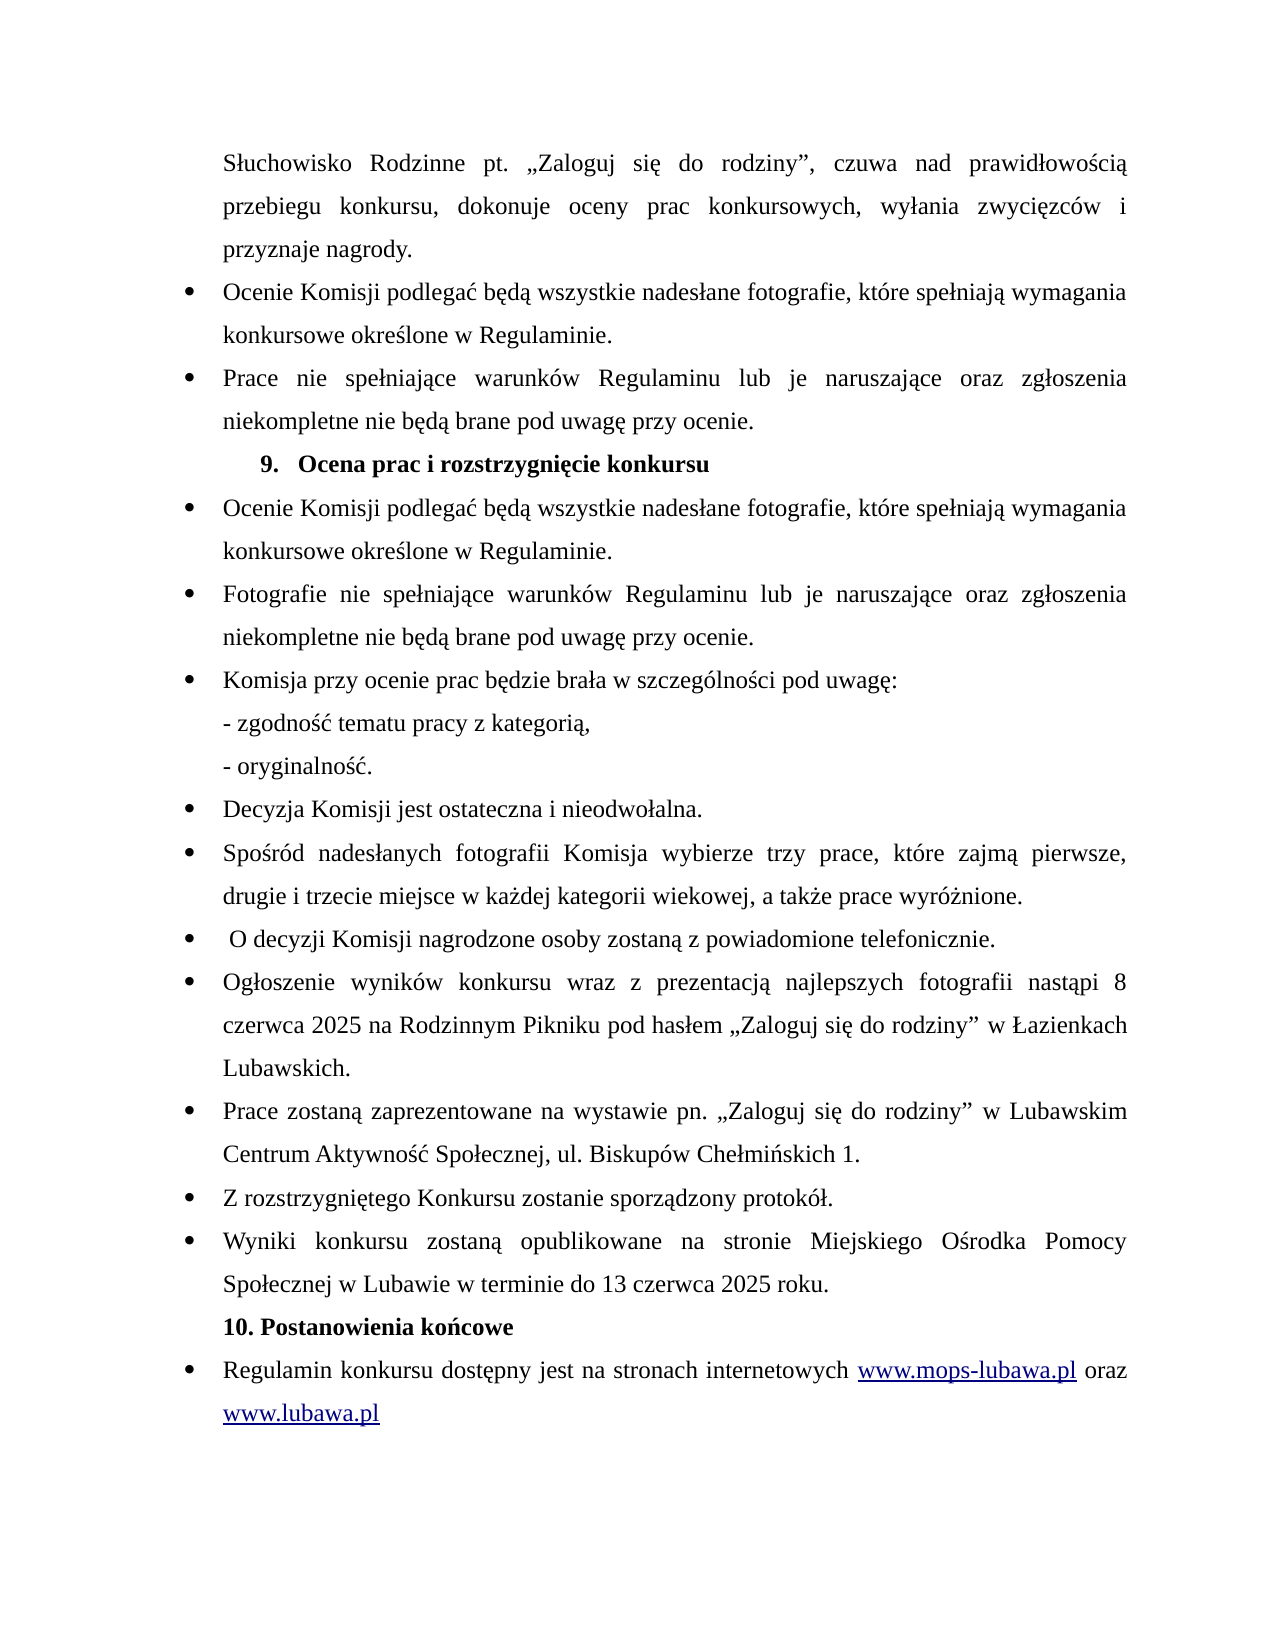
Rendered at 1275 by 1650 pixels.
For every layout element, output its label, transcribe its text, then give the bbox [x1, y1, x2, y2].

list Słuchowisko Rodzinne pt. „Zaloguj się do rodziny”, czuwa nad prawidłowością przebiegu konkursu, dokonuje oceny prac konkursowych, wyłania zwycięzców i przyznaje nagrody. [185, 148, 1127, 263]
list Decyzja Komisji jest ostateczna i nieodwołalna. [185, 794, 1127, 823]
list - oryginalność. [185, 751, 1127, 780]
list Prace nie spełniające warunków Regulaminu lub je naruszające oraz zgłoszenia niekompletne nie będą brane pod uwagę przy ocenie. [185, 363, 1127, 435]
list Ocenie Komisji podlegać będą wszystkie nadesłane fotografie, które spełniają wymagania konkursowe określone w Regulaminie. [185, 493, 1127, 564]
text 9. Ocena prac i rozstrzygnięcie konkursu [260, 449, 1127, 478]
list Ocenie Komisji podlegać będą wszystkie nadesłane fotografie, które spełniają wymagania konkursowe określone w Regulaminie. [185, 277, 1127, 349]
text 10. Postanowienia końcowe [223, 1312, 1127, 1341]
list Regulamin konkursu dostępny jest na stronach internetowych www.mops-lubawa.pl oraz www.lubawa.pl [185, 1355, 1127, 1427]
list Prace zostaną zaprezentowane na wystawie pn. „Zaloguj się do rodziny” w Lubawskim Centrum Aktywność Społecznej, ul. Biskupów Chełmińskich 1. [185, 1096, 1127, 1168]
list O decyzji Komisji nagrodzone osoby zostaną z powiadomione telefonicznie. [185, 924, 1127, 953]
list Z rozstrzygniętego Konkursu zostanie sporządzony protokół. [185, 1183, 1127, 1211]
list - zgodność tematu pracy z kategorią, [185, 708, 1127, 737]
list Spośród nadesłanych fotografii Komisja wybierze trzy prace, które zajmą pierwsze, drugie i trzecie miejsce w każdej kategorii wiekowej, a także prace wyróżnione. [185, 838, 1127, 909]
list Komisja przy ocenie prac będzie brała w szczególności pod uwagę: [185, 665, 1127, 694]
list Wyniki konkursu zostaną opublikowane na stronie Miejskiego Ośrodka Pomocy Społecznej w Lubawie w terminie do 13 czerwca 2025 roku. [185, 1226, 1127, 1298]
list Fotografie nie spełniające warunków Regulaminu lub je naruszające oraz zgłoszenia niekompletne nie będą brane pod uwagę przy ocenie. [185, 579, 1127, 651]
list Ogłoszenie wyników konkursu wraz z prezentacją najlepszych fotografii nastąpi 8 czerwca 2025 na Rodzinnym Pikniku pod hasłem „Zaloguj się do rodziny” w Łazienkach Lubawskich. [185, 967, 1127, 1082]
